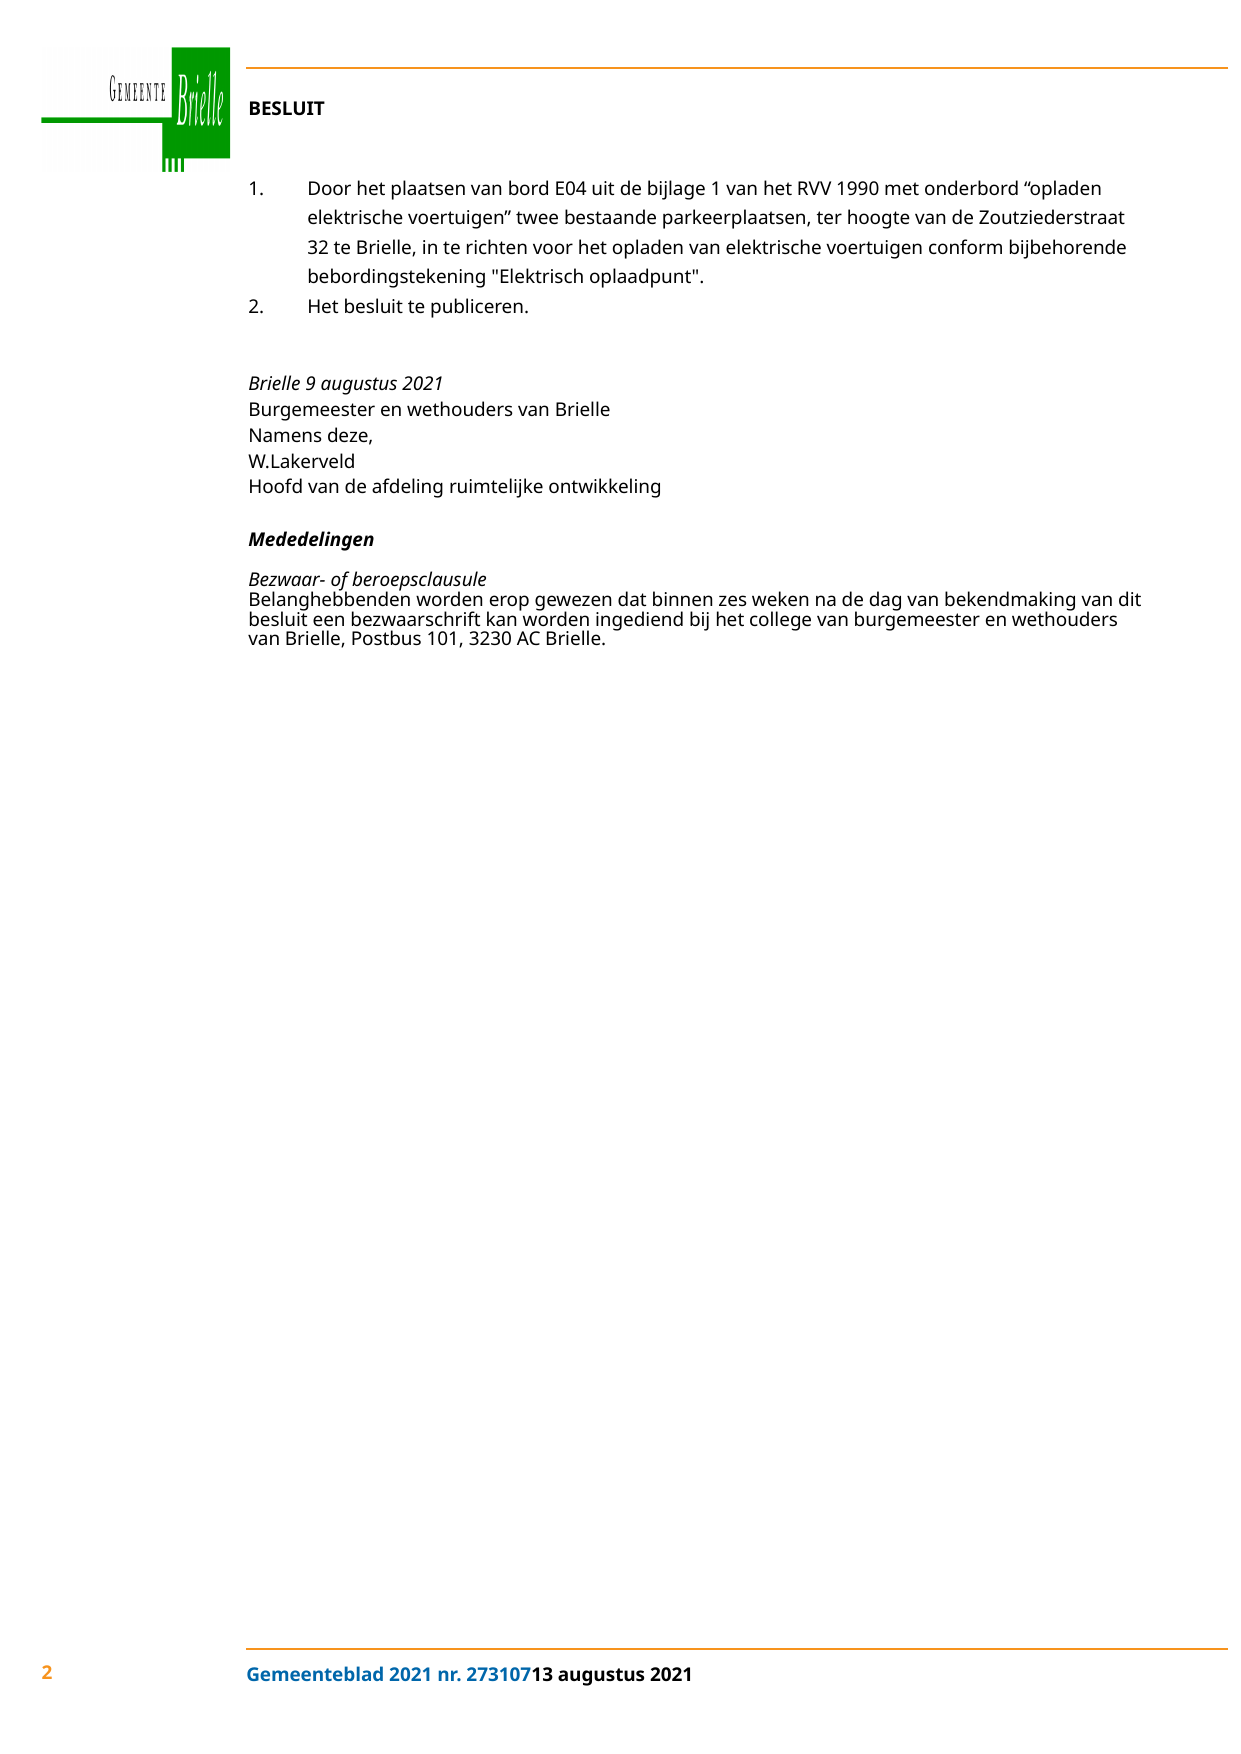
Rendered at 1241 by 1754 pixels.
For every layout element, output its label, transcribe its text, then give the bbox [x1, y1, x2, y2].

text Belanghebbenden worden erop gewezen dat binnen zes weken na de dag van bekendmaking van dit besluit een bezwaarschrift kan worden ingediend bij het college van burgemeester en wethouders van Brielle, Postbus 101, 3230 AC Brielle. [248, 591, 1152, 649]
text Bezwaar- of beroepsclausule [248, 566, 1152, 591]
text W.Lakerveld [248, 448, 1152, 473]
picture [41, 47, 231, 172]
list Door het plaatsen van bord E04 uit de bijlage 1 van het RVV 1990 met onderbord “opladen elektrische voertuigen” twee bestaande parkeerplaatsen, ter hoogte van de Zoutziederstraat 32 te Brielle, in te richten voor het opladen van elektrische voertuigen conform bijbehorende bebordingstekening "Elektrisch oplaadpunt". [248, 175, 1152, 289]
text Namens deze, [248, 422, 1152, 448]
list Het besluit te publiceren. [248, 293, 1152, 319]
text Hoofd van de afdeling ruimtelijke ontwikkeling [248, 473, 1152, 499]
text Burgemeester en wethouders van Brielle [248, 396, 1152, 422]
text BESLUIT [248, 95, 1152, 121]
text Brielle 9 augustus 2021 [248, 371, 1152, 396]
text Mededelingen [248, 526, 1152, 552]
